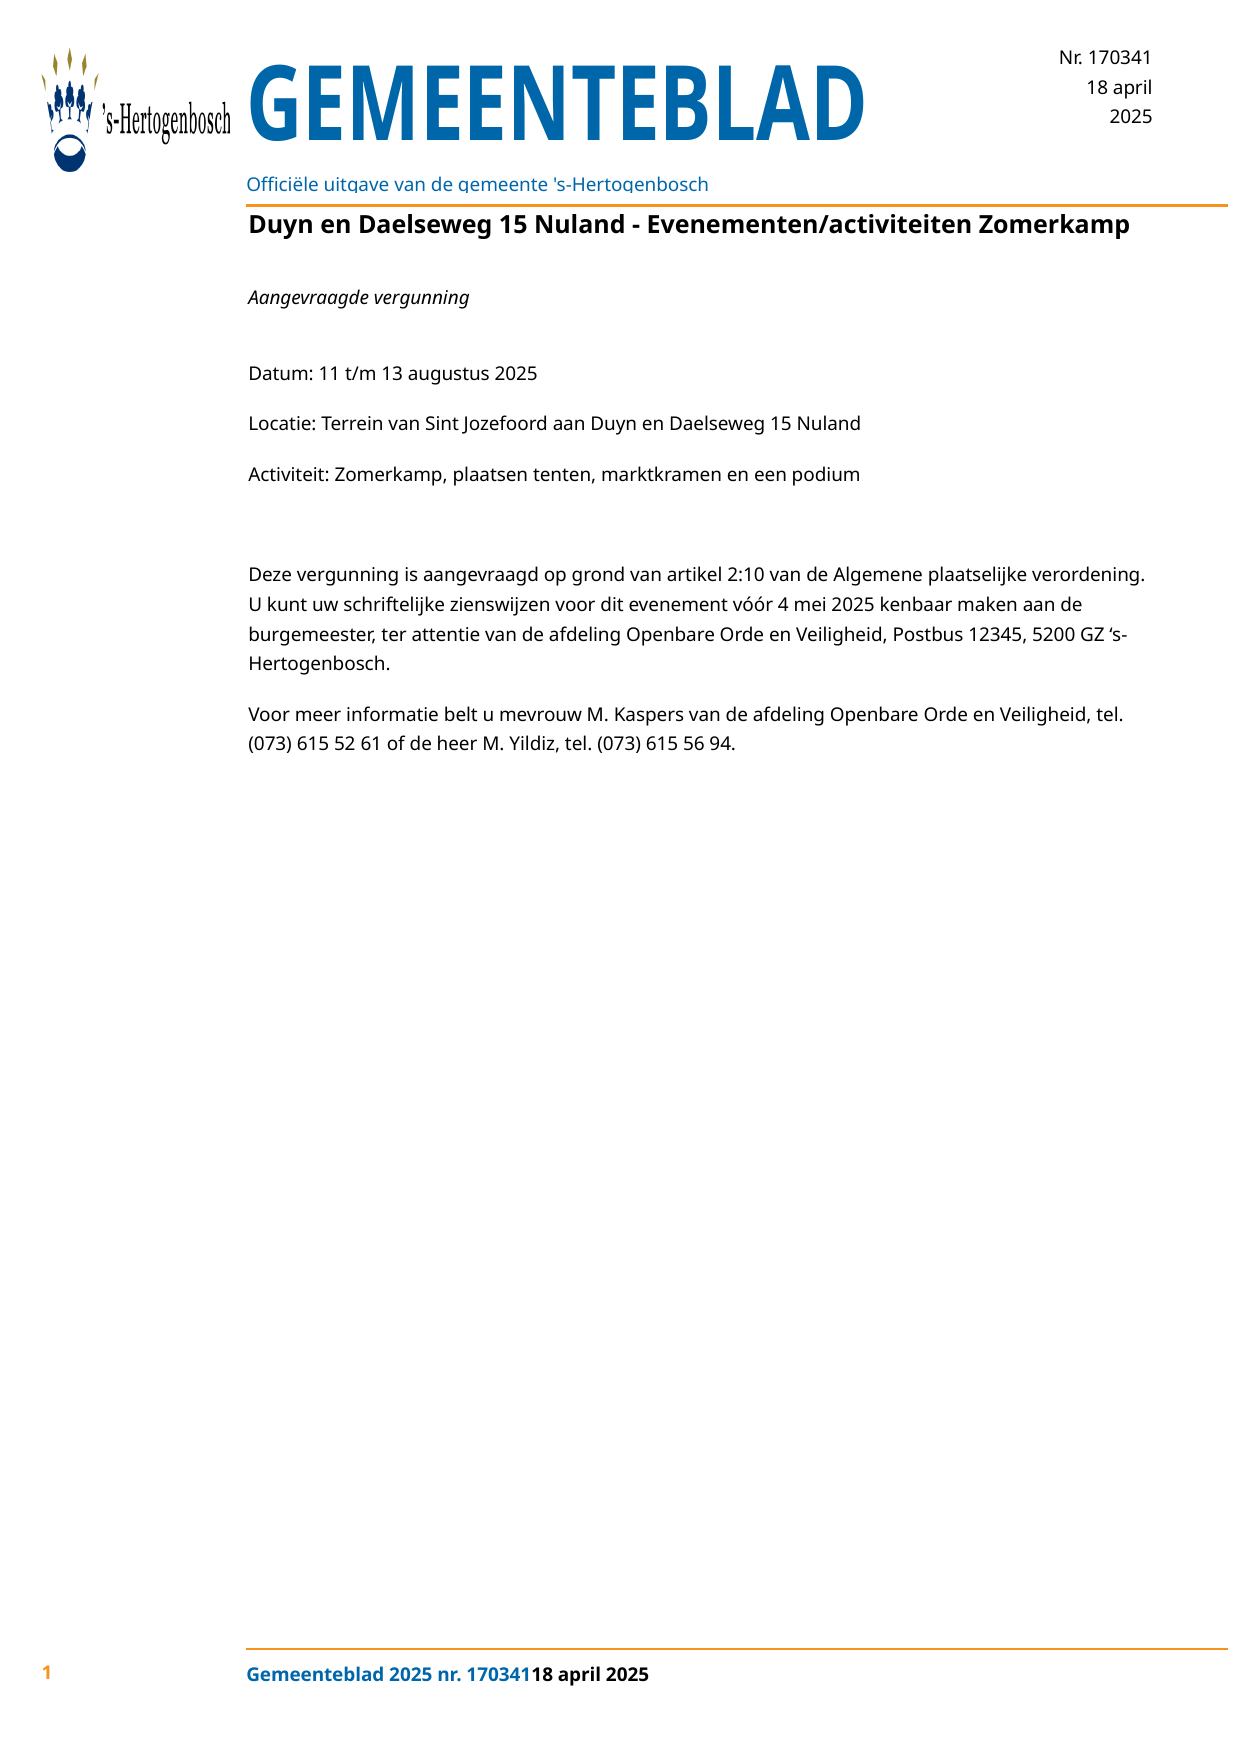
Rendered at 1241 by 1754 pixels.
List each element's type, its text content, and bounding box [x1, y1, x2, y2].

text Locatie: Terrein van Sint Jozefoord aan Duyn en Daelseweg 15 Nuland [248, 410, 1152, 436]
picture [41, 47, 231, 172]
text Aangevraagde vergunning [248, 284, 1152, 309]
text Deze vergunning is aangevraagd op grond van artikel 2:10 van de Algemene plaatselijke verordening. U kunt uw schriftelijke zienswijzen voor dit evenement vóór 4 mei 2025 kenbaar maken aan de burgemeester, ter attentie van de afdeling Openbare Orde en Veiligheid, Postbus 12345, 5200 GZ ‘s-Hertogenbosch. [248, 562, 1152, 676]
text Activiteit: Zomerkamp, plaatsen tenten, marktkramen en een podium [248, 461, 1152, 487]
text Datum: 11 t/m 13 augustus 2025 [248, 360, 1152, 386]
text Duyn en Daelseweg 15 Nuland - Evenementen/activiteiten Zomerkamp [248, 207, 1152, 241]
text Voor meer informatie belt u mevrouw M. Kaspers van de afdeling Openbare Orde en Veiligheid, tel. (073) 615 52 61 of de heer M. Yildiz, tel. (073) 615 56 94. [248, 701, 1152, 756]
